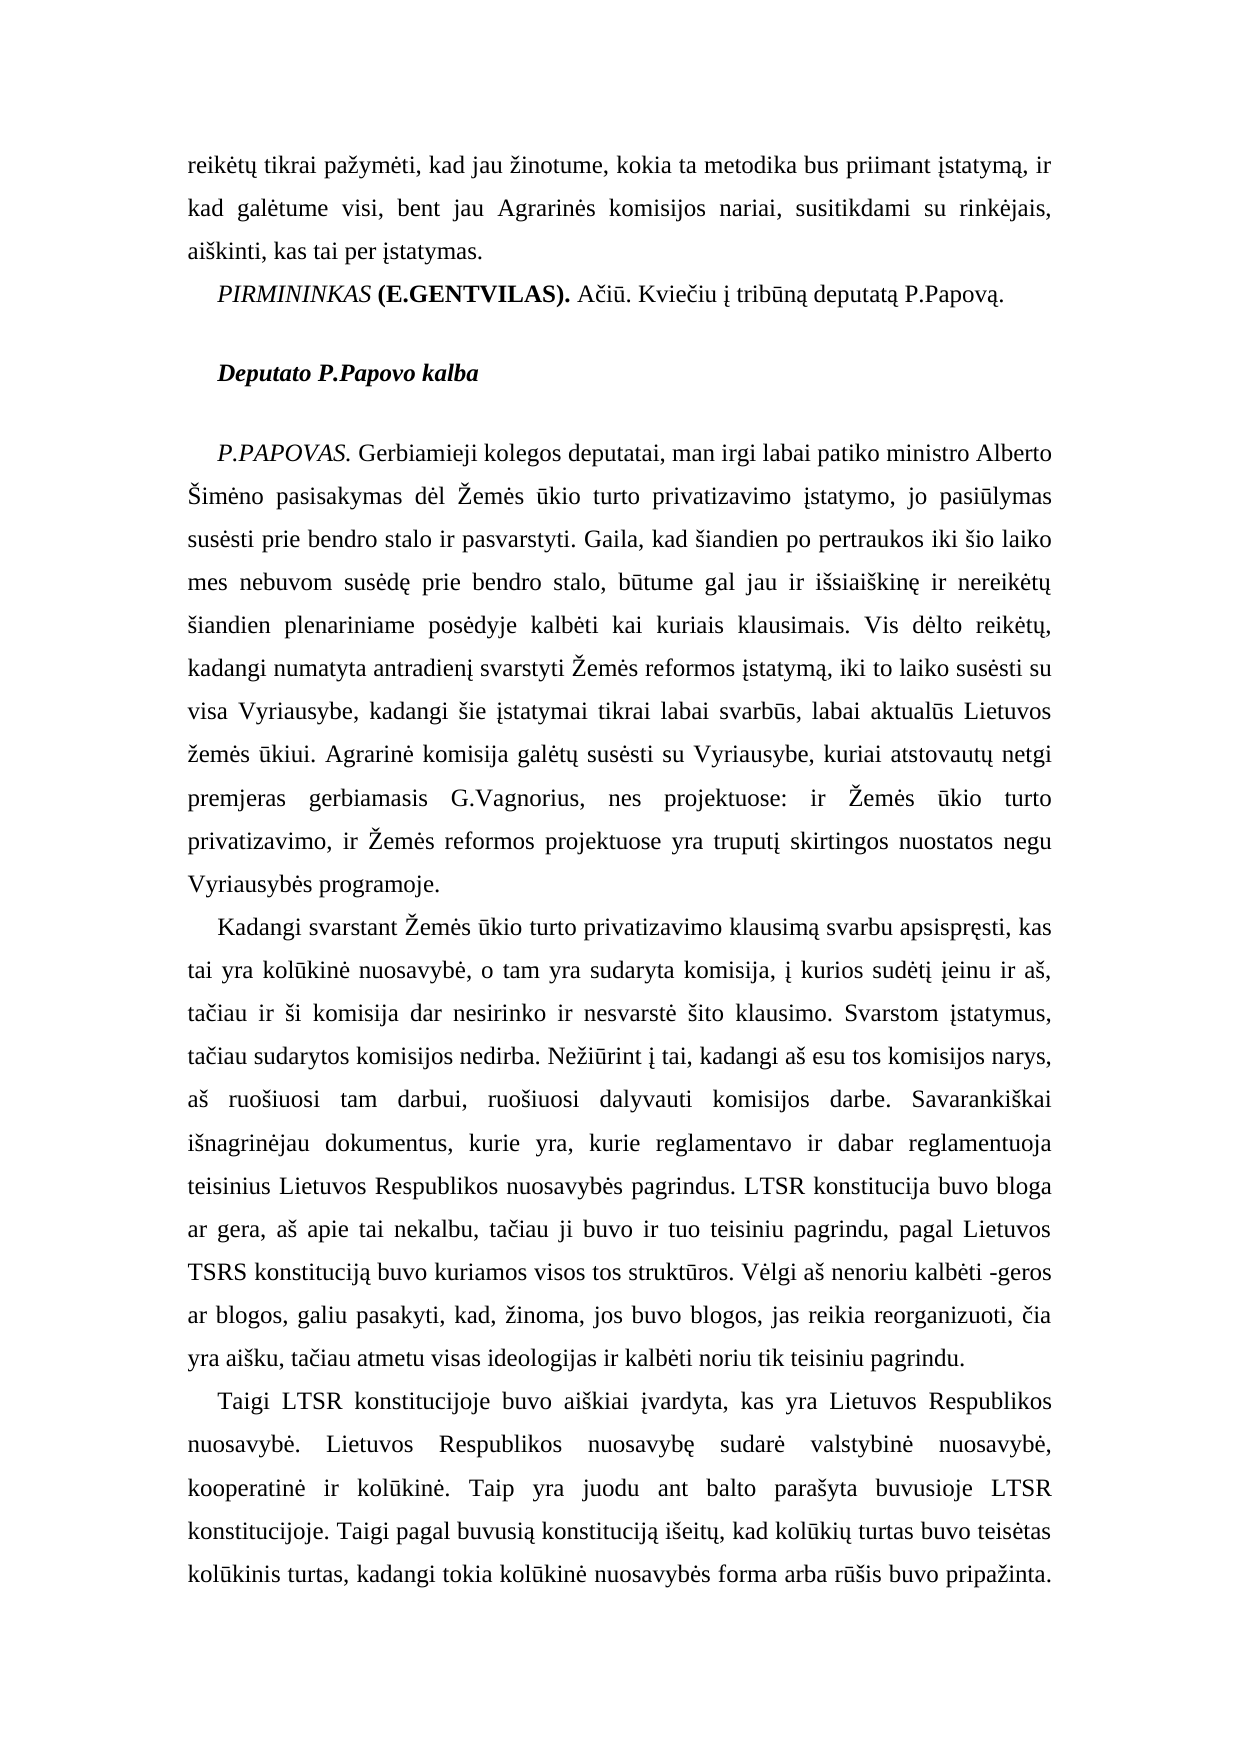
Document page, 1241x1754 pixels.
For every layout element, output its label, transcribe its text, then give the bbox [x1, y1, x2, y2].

subtitle Deputato P.Papovo kalba [187, 358, 1053, 387]
text Kadangi svarstant Žemės ūkio turto privatizavimo klausimą svarbu apsispręsti, kas tai yra kolūkinė nuosavybė, o tam yra sudaryta komisija, į kurios sudėtį įeinu ir aš, tačiau ir ši komisija dar nesirinko ir nesvarstė šito klausimo. Svarstom įstatymus, tačiau sudarytos komisijos nedirba. Nežiūrint į tai, kadangi aš esu tos komisijos narys, aš ruošiuosi tam darbui, ruošiuosi dalyvauti komisijos darbe. Savarankiškai išnagrinėjau dokumentus, kurie yra, kurie reglamentavo ir dabar reglamentuoja teisinius Lietuvos Respublikos nuosavybės pagrindus. LTSR konstitucija buvo bloga ar gera, aš apie tai nekalbu, tačiau ji buvo ir tuo teisiniu pagrindu, pagal Lietuvos TSRS konstituciją buvo kuriamos visos tos struktūros. Vėlgi aš nenoriu kalbėti -geros ar blogos, galiu pasakyti, kad, žinoma, jos buvo blogos, jas reikia reorganizuoti, čia yra aišku, tačiau atmetu visas ideologijas ir kalbėti noriu tik teisiniu pagrindu. [187, 912, 1053, 1372]
text P.PAPOVAS. Gerbiamieji kolegos deputatai, man irgi labai patiko ministro Alberto Šimėno pasisakymas dėl Žemės ūkio turto privatizavimo įstatymo, jo pasiūlymas susėsti prie bendro stalo ir pasvarstyti. Gaila, kad šiandien po pertraukos iki šio laiko mes nebuvom susėdę prie bendro stalo, būtume gal jau ir išsiaiškinę ir nereikėtų šiandien plenariniame posėdyje kalbėti kai kuriais klausimais. Vis dėlto reikėtų, kadangi numatyta antradienį svarstyti Žemės reformos įstatymą, iki to laiko susėsti su visa Vyriausybe, kadangi šie įstatymai tikrai labai svarbūs, labai aktualūs Lietuvos žemės ūkiui. Agrarinė komisija galėtų susėsti su Vyriausybe, kuriai atstovautų netgi premjeras gerbiamasis G.Vagnorius, nes projektuose: ir Žemės ūkio turto privatizavimo, ir Žemės reformos projektuose yra truputį skirtingos nuostatos negu Vyriausybės programoje. [187, 438, 1053, 898]
text PIRMININKAS (E.GENTVILAS). Ačiū. Kviečiu į tribūną deputatą P.Papovą. [187, 279, 1053, 308]
text reikėtų tikrai pažymėti, kad jau žinotume, kokia ta metodika bus priimant įstatymą, ir kad galėtume visi, bent jau Agrarinės komisijos nariai, susitikdami su rinkėjais, aiškinti, kas tai per įstatymas. [187, 150, 1053, 265]
text Taigi LTSR konstitucijoje buvo aiškiai įvardyta, kas yra Lietuvos Respublikos nuosavybė. Lietuvos Respublikos nuosavybę sudarė valstybinė nuosavybė, kooperatinė ir kolūkinė. Taip yra juodu ant balto parašyta buvusioje LTSR konstitucijoje. Taigi pagal buvusią konstituciją išeitų, kad kolūkių turtas buvo teisėtas kolūkinis turtas, kadangi tokia kolūkinė nuosavybės forma arba rūšis buvo pripažinta. [187, 1386, 1053, 1588]
